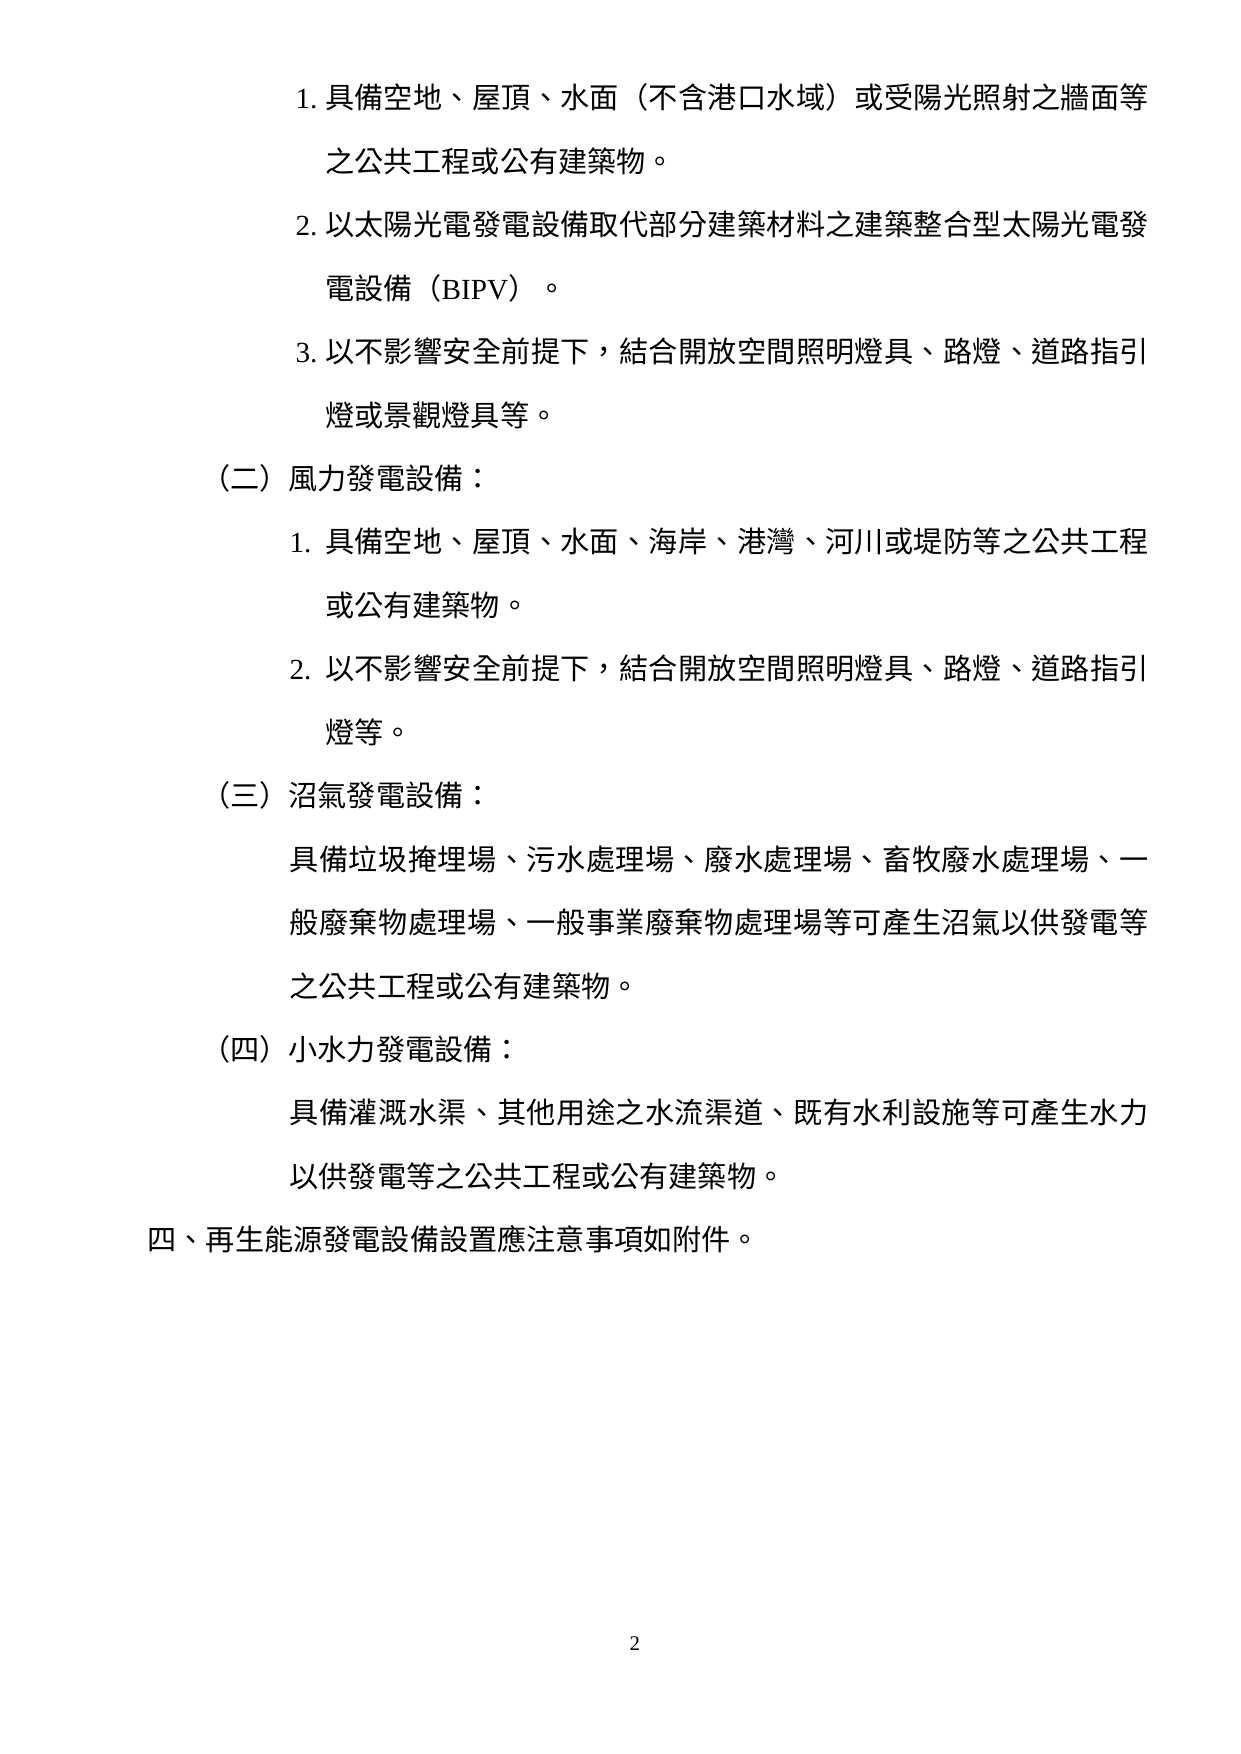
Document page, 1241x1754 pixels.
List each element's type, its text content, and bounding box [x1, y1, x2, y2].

list 以不影響安全前提下，結合開放空間照明燈具、路燈、道路指引燈等。 [289, 646, 1151, 752]
text （二）風力發電設備： [201, 456, 1151, 498]
text 具備灌溉水渠、其他用途之水流渠道、既有水利設施等可產生水力以供發電等之公共工程或公有建築物。 [289, 1090, 1151, 1196]
list 具備空地、屋頂、水面（不含港口水域）或受陽光照射之牆面等之公共工程或公有建築物。 [295, 75, 1151, 181]
text （三）沼氣發電設備： [201, 773, 1151, 815]
text 具備垃圾掩埋場、污水處理場、廢水處理場、畜牧廢水處理場、一般廢棄物處理場、一般事業廢棄物處理場等可產生沼氣以供發電等之公共工程或公有建築物。 [289, 836, 1151, 1005]
list 具備空地、屋頂、水面、海岸、港灣、河川或堤防等之公共工程或公有建築物。 [289, 519, 1151, 625]
text （四）小水力發電設備： [201, 1027, 1151, 1069]
list 以太陽光電發電設備取代部分建築材料之建築整合型太陽光電發電設備（BIPV）。 [295, 202, 1151, 308]
list 以不影響安全前提下，結合開放空間照明燈具、路燈、道路指引燈或景觀燈具等。 [295, 329, 1151, 434]
text 四、再生能源發電設備設置應注意事項如附件。 [118, 1217, 1151, 1259]
